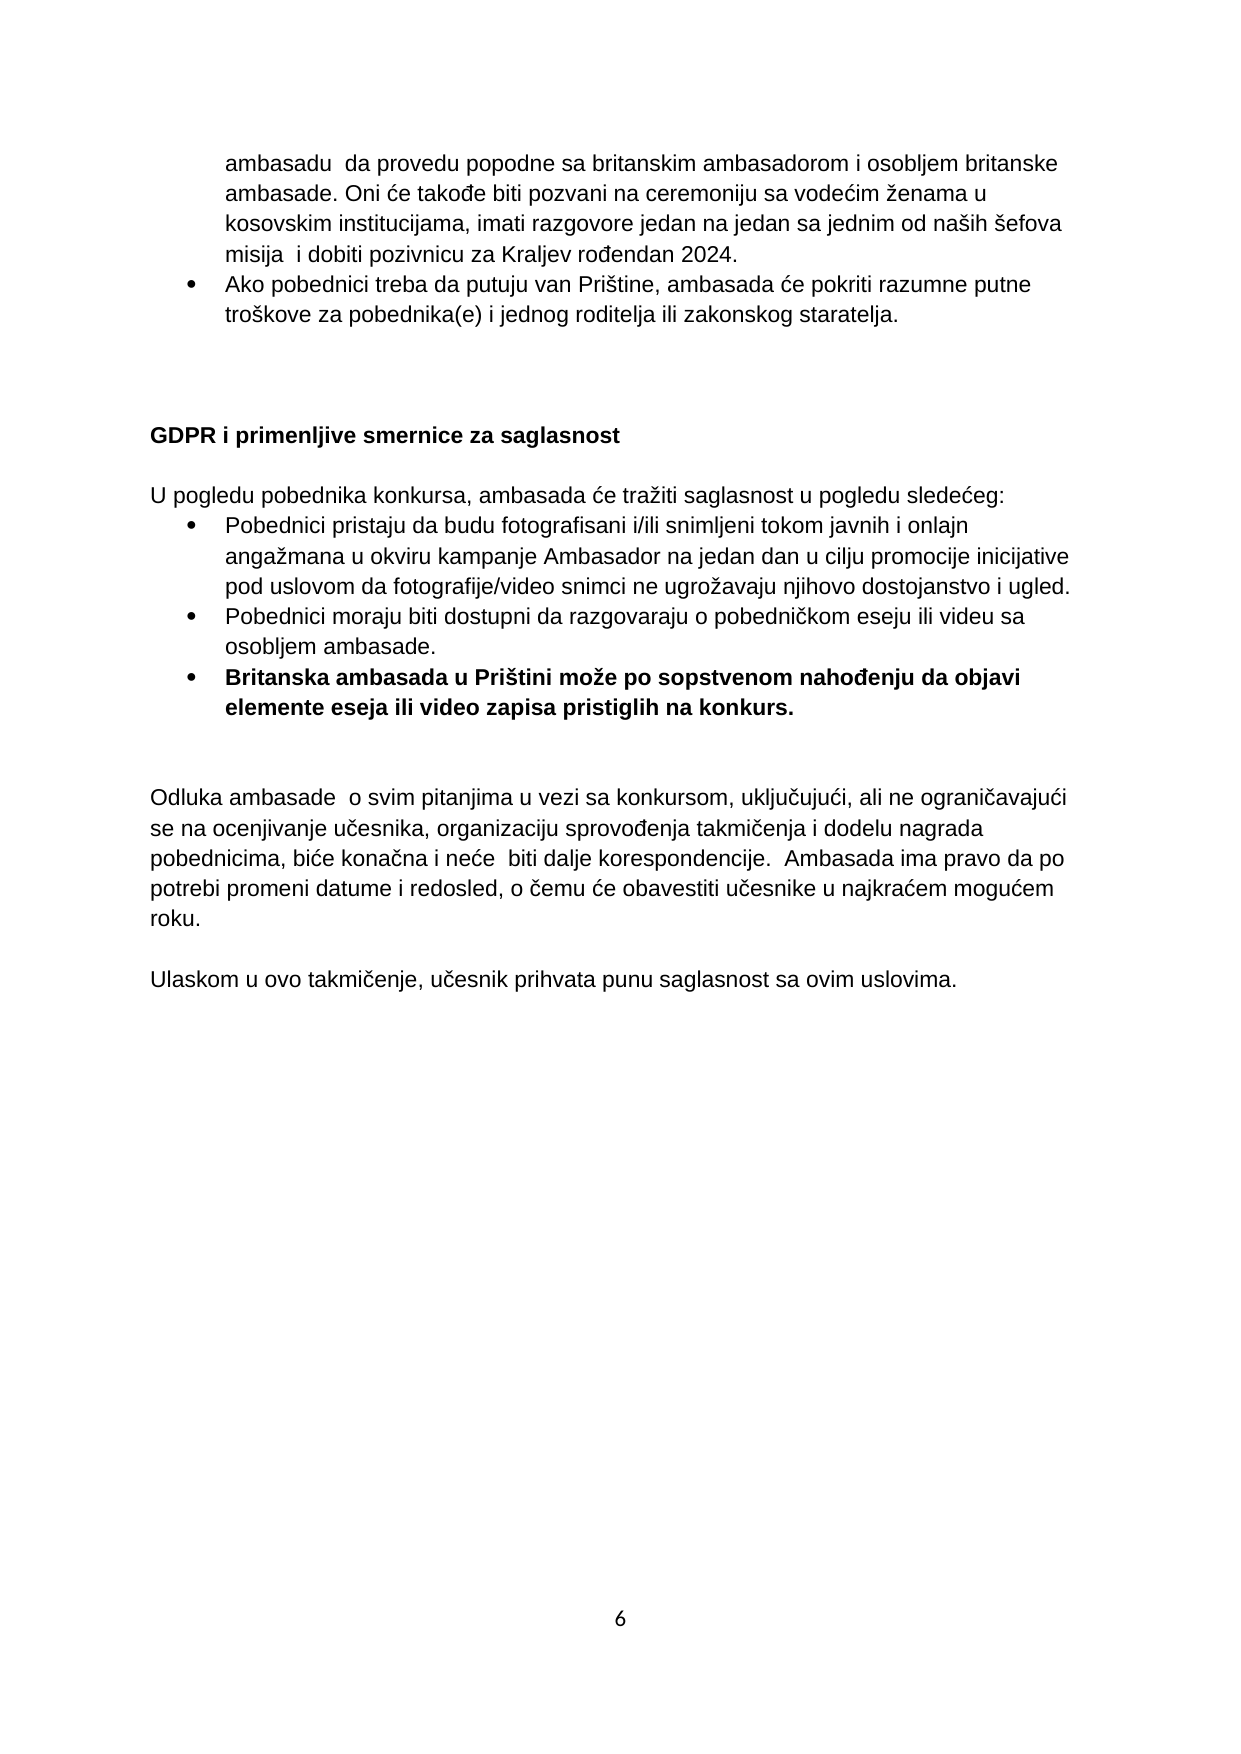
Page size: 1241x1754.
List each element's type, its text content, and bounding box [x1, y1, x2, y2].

list ambasadu da provedu popodne sa britanskim ambasadorom i osobljem britanske ambasade. Oni će takođe biti pozvani na ceremoniju sa vodećim ženama u kosovskim institucijama, imati razgovore jedan na jedan sa jednim od naših šefova misija i dobiti pozivnicu za Kraljev rođendan 2024. [187, 150, 1090, 267]
list Ako pobednici treba da putuju van Prištine, ambasada će pokriti razumne putne troškove za pobednika(e) i jednog roditelja ili zakonskog staratelja. [187, 271, 1090, 327]
text Ulaskom u ovo takmičenje, učesnik prihvata punu saglasnost sa ovim uslovima. [150, 966, 1090, 992]
list Britanska ambasada u Prištini može po sopstvenom nahođenju da objavi elemente eseja ili video zapisa pristiglih na konkurs. [187, 663, 1090, 720]
text GDPR i primenljive smernice za saglasnost [150, 422, 1090, 448]
list Pobednici moraju biti dostupni da razgovaraju o pobedničkom eseju ili videu sa osobljem ambasade. [187, 603, 1090, 660]
text Odluka ambasade o svim pitanjima u vezi sa konkursom, uključujući, ali ne ograničavajući se na ocenjivanje učesnika, organizaciju sprovođenja takmičenja i dodelu nagrada pobednicima, biće konačna i neće biti dalje korespondencije. Ambasada ima pravo da po potrebi promeni datume i redosled, o čemu će obavestiti učesnike u najkraćem mogućem roku. [150, 784, 1090, 932]
text U pogledu pobednika konkursa, ambasada će tražiti saglasnost u pogledu sledećeg: [150, 482, 1090, 509]
list Pobednici pristaju da budu fotografisani i/ili snimljeni tokom javnih i onlajn angažmana u okviru kampanje Ambasador na jedan dan u cilju promocije inicijative pod uslovom da fotografije/video snimci ne ugrožavaju njihovo dostojanstvo i ugled. [187, 512, 1090, 599]
